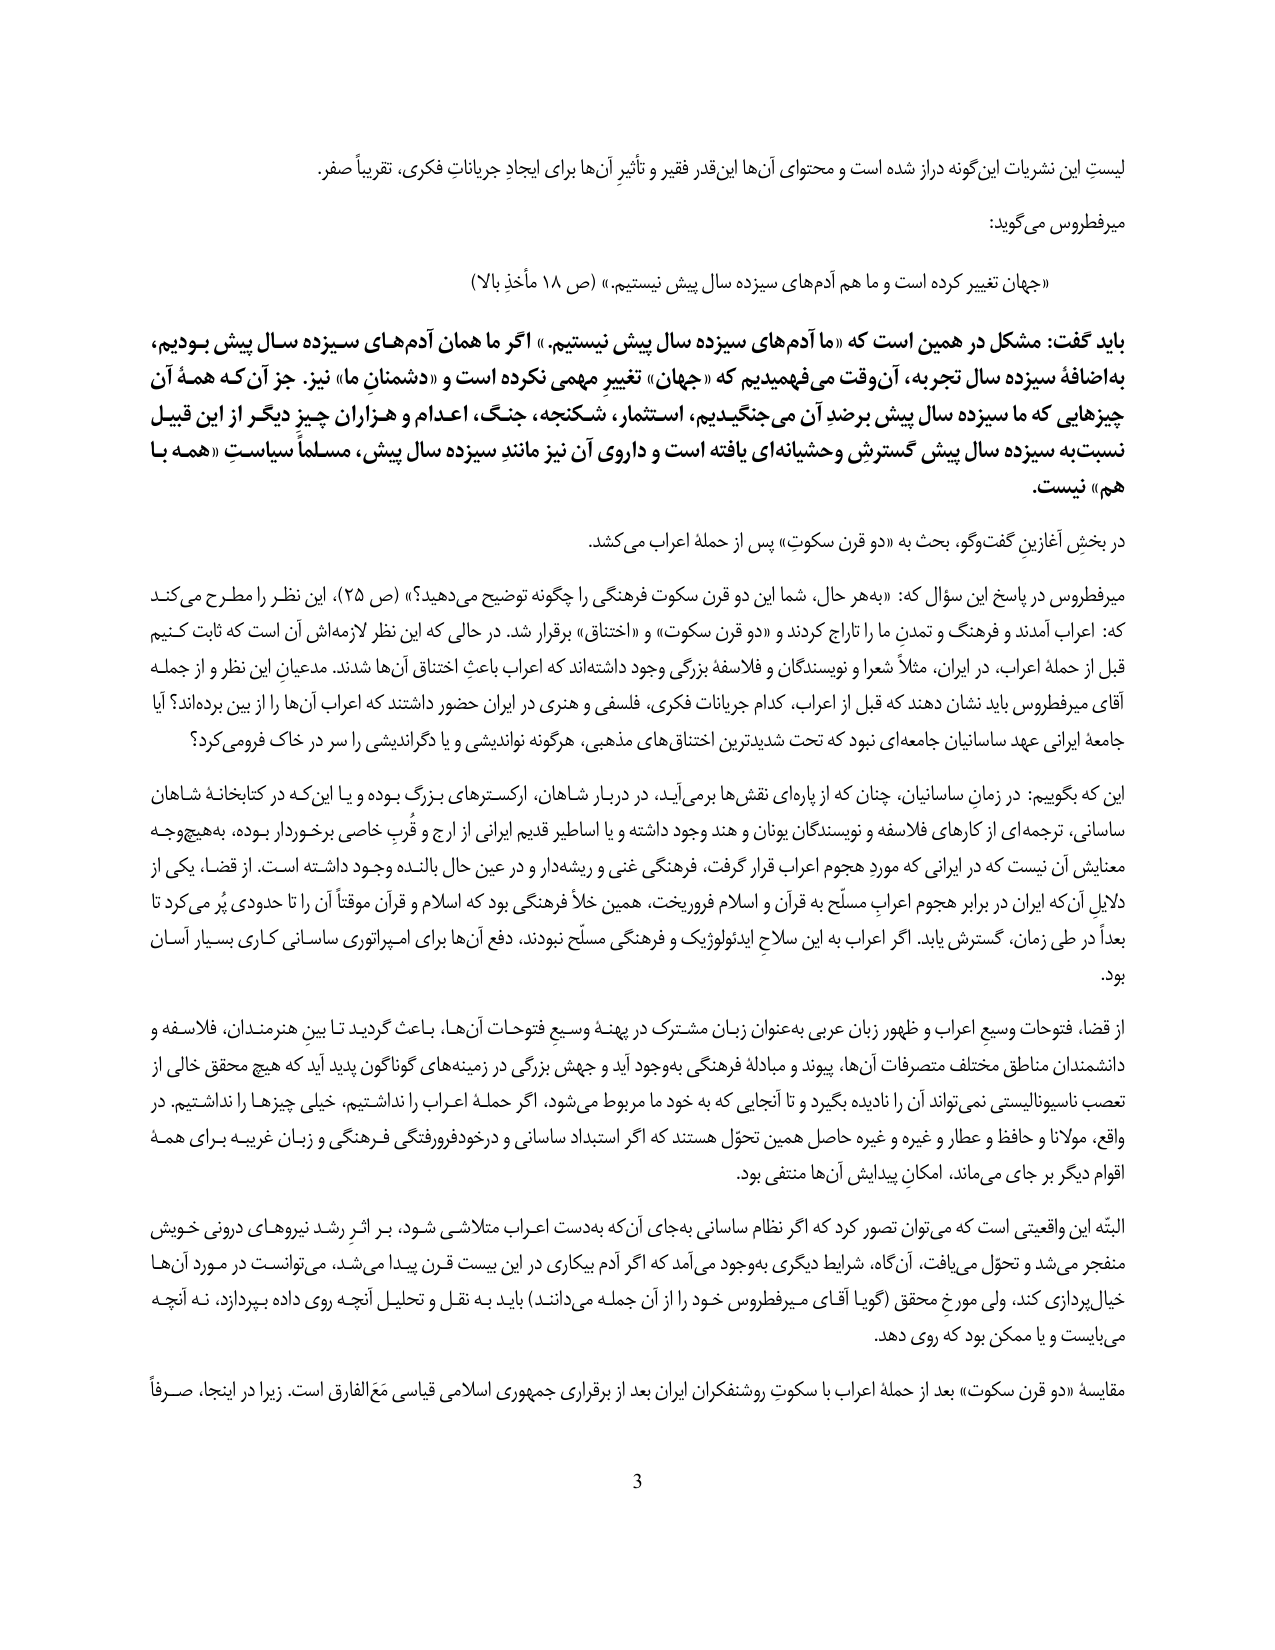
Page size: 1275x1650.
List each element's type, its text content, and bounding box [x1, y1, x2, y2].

text از قضا، فتوحات وسیعِ اعراب و ظهور زبان عربی به‌عنوان زبان مشترک در پهنۀ وسیعِ فتوحات آن‌ها، باعث گردید تا بینِ هنرمندان، فلاسفه و دانشمندان مناطق مختلف متصرفات آن‌ها، پیوند و مبادلۀ فرهنگی به‌وجود آید و جهش بزرگی در زمینه‌های گوناگون پدید آید که هیچ محقق خالی از تعصب ناسیونالیستی نمی‌تواند آن را نادیده بگیرد و تا آنجایی که به خود ما مربوط می‌شود، اگر حملۀ اعراب را نداشتیم، خیلی چیزها را نداشتیم. در واقع، مولانا و حافظ و عطار و غیره و غیره حاصل همین تحوّل هستند که اگر استبداد ساسانی و درخودفرورفتگی فرهنگی و زبان غریبه برای همۀ اقوام دیگر بر جای می‌ماند، امکانِ پیدایش آن‌ها منتفی بود. [150, 1010, 1125, 1191]
text «جهان تغییر کرده است و ما هم آدم‌های سیزده سال پیش نیستیم.» (ص ۱۸ مأخذِ بالا) [150, 264, 1050, 300]
text البتّه این واقعیتی است که می‌توان تصور کرد که اگر نظام ساسانی به‌جای آن‌که به‌دست اعراب متلاشی شود، بر اثرِ رشد نیروهای درونی خویش منفجر می‌شد و تحوّل می‌یافت، آن‌گاه، شرایط دیگری به‌وجود می‌آمد که اگر آدم بیکاری در این بیست قرن پیدا می‌شد، می‌توانست در مورد آن‌ها خیال‌پردازی کند، ولی مورخِ محقق (گویا آقای میرفطروس خود را از آن جمله می‌دانند) باید به نقل و تحلیل آنچه روی داده بپردازد، نه آنچه می‌بایست و یا ممکن بود که روی دهد. [150, 1209, 1125, 1354]
text در بخشِ آغازینِ گفت‌وگو، بحث به «دو قرن سکوتِ» پس از حملۀ اعراب می‌کشد. [150, 523, 1125, 559]
text میرفطروس در پاسخ این سؤال که: «به‌هر حال، شما این دو قرن سکوت فرهنگی را چگونه توضیح می‌دهید؟» (ص ۲۵)، این نظر را مطرح می‌کند که: اعراب آمدند و فرهنگ و تمدنِ ما را تاراج کردند و «دو قرن سکوت» و «اختناق» برقرار شد. در حالی که این نظر لازمه‌اش آن است که ثابت کنیم قبل از حملۀ اعراب، در ایران، مثلاً شعرا و نویسندگان و فلاسفۀ بزرگی وجود داشته‌اند که اعراب باعثِ اختناق آن‌ها شدند. مدعیانِ این نظر و از جمله آقای میرفطروس باید نشان دهند که قبل از اعراب، کدام جریانات فکری، فلسفی و هنری در ایران حضور داشتند که اعراب آن‌ها را از بین برده‌اند؟ آیا جامعۀ ایرانی عهد ساسانیان جامعه‌ای نبود که تحت شدیدترین اختناق‌های مذهبی، هرگونه نواندیشی و یا دگراندیشی را سر در خاک فرومی‌کرد؟ [150, 577, 1125, 758]
text میرفطروس می‌گوید: [150, 204, 1125, 240]
text مقایسۀ «دو قرن سکوت» بعد از حملۀ اعراب با سکوتِ روشنفکران ایران بعد از برقراری جمهوری اسلامی قیاسی مَعَ‌الفارق است. زیرا در اینجا، صرفاً سرکوب مطلق و عدم اجازۀ انتشار، نویسندگان را به سکوت وادار کرد، ولی در عین حال، پاره‌ای از آن‌ها که توانستند از زیر فشار رژیم بگریزند، کار خود را در خارج از سلطۀ رژیم، کمافی‌السابق، در حدّ بضاعت خود، ادامه دادند و می‌توان تصور کرد که در زمان ساسانیان نیز، اگر چنین روشنفکرانی در ایران وجود داشتند، می‌توانستند با فرار به سرزمین‌های دیگر و خارج از سرکوب و اختناق ایدئولوژیکِ آن‌ها، کارهای خود را دنبال کنند. به‌خصوص که در سرزمین‌هایی مانند هند، حتّی در آنجایی که اعراب نفوذ کردند، به‌دلیل وجود جریانات فکری، فلسفی و مذهبیِ غنی، هرگز چنین «دو قرن سکوت» ی برقرار نشد. [150, 1372, 1125, 1408]
text آقای میرفطروس در اینجا، به‌درستی لیستی طولانی از نشریاتی که در خارج منتشر می‌شود و یا شده، ارائه می‌کند و آن را در مقایسه با پناهندگانِ سایرِ کشورها ظاهراً از لحاظِ تعداد، بی‌سابقه می‌یابد. (ص ۱۸) ولی او اولاَ، به محتوای این‌همه نشریه هیچ اشاره‌ای نمی‌کند که در بیش‌تر موارد، مایۀ شرمندگی است. ثانیاً، متوجه نیست که پناهنده شدنِ این‌همه روشنفکر به خارج پس از سلطۀ نازیسم بر آلمان و فرارِ روشنفکران به‌خاطرِ این سلطه، در تاریخِ معاصر بی‌سابقه بوده است. ثالثاً، این تعداد نشریات را نیز نباید صرفاً حاصلِ پُرکاری این روشنفکران دانست، بلکه اساساً ناشی از آن است که آنان به گرایش‌های سیاسی بسیار متفاوت وابسته هستند. خلق‌وخوی تک‌روانه و تلّون و عدمِ‌پیگیری آن‌ها در کار نیز از مهمّ‌ترین دلایلی است که لیستِ این نشریات این‌گونه دراز شده است و محتوای آن‌ها این‌قدر فقیر و تأثیرِ آن‌ها برای ایجادِ جریاناتِ فکری، تقریباً صفر. [150, 150, 1125, 186]
text این که بگوییم: در زمانِ ساسانیان، چنان که از پاره‌ای نقش‌ها برمی‌آید، در دربار شاهان، ارکسترهای بزرگ بوده و یا این‌که در کتابخانۀ شاهان ساسانی، ترجمه‌ای از کارهای فلاسفه و نویسندگان یونان و هند وجود داشته و یا اساطیر قدیم ایرانی از ارج و قُربِ خاصی برخوردار بوده، به‌هیچ‌وجه معنایش آن نیست که در ایرانی که موردِ هجوم اعراب قرار گرفت، فرهنگی غنی و ریشه‌دار و در عین حال بالنده وجود داشته است. از قضا، یکی از دلایلِ آن‌که ایران در برابر هجوم اعرابِ مسلّح به قرآن و اسلام فروریخت، همین خلأ فرهنگی بود که اسلام و قرآن موقتاً آن را تا حدودی پُر می‌کرد تا بعداً در طی زمان، گسترش یابد. اگر اعراب به این سلاحِ ایدئولوژیک و فرهنگی مسلّح نبودند، دفع آن‌ها برای امپراتوری ساسانی کاری بسیار آسان بود. [150, 776, 1125, 992]
text باید گفت: مشکل در همین است که «ما آدم‌های سیزده سال پیش نیستیم.» اگر ما همان آدم‌های سیزده سال پیش بودیم، به‌اضافۀ سیزده سال تجربه، آن‌وقت می‌فهمیدیم که «جهان» تغییرِ مهمی نکرده است و «دشمنانِ ما» نیز. جز آن‌که همۀ آن چیزهایی که ما سیزده سال پیش برضدِ آن می‌جنگیدیم، استثمار، شکنجه، جنگ، اعدام و هزاران چیزِ دیگر از این قبیل نسبت‌به سیزده سال پیش گسترشِ وحشیانه‌ای یافته است و داروی آن نیز مانندِ سیزده سال پیش، مسلماً سیاستِ «همه با هم» نیست. [150, 324, 1125, 505]
